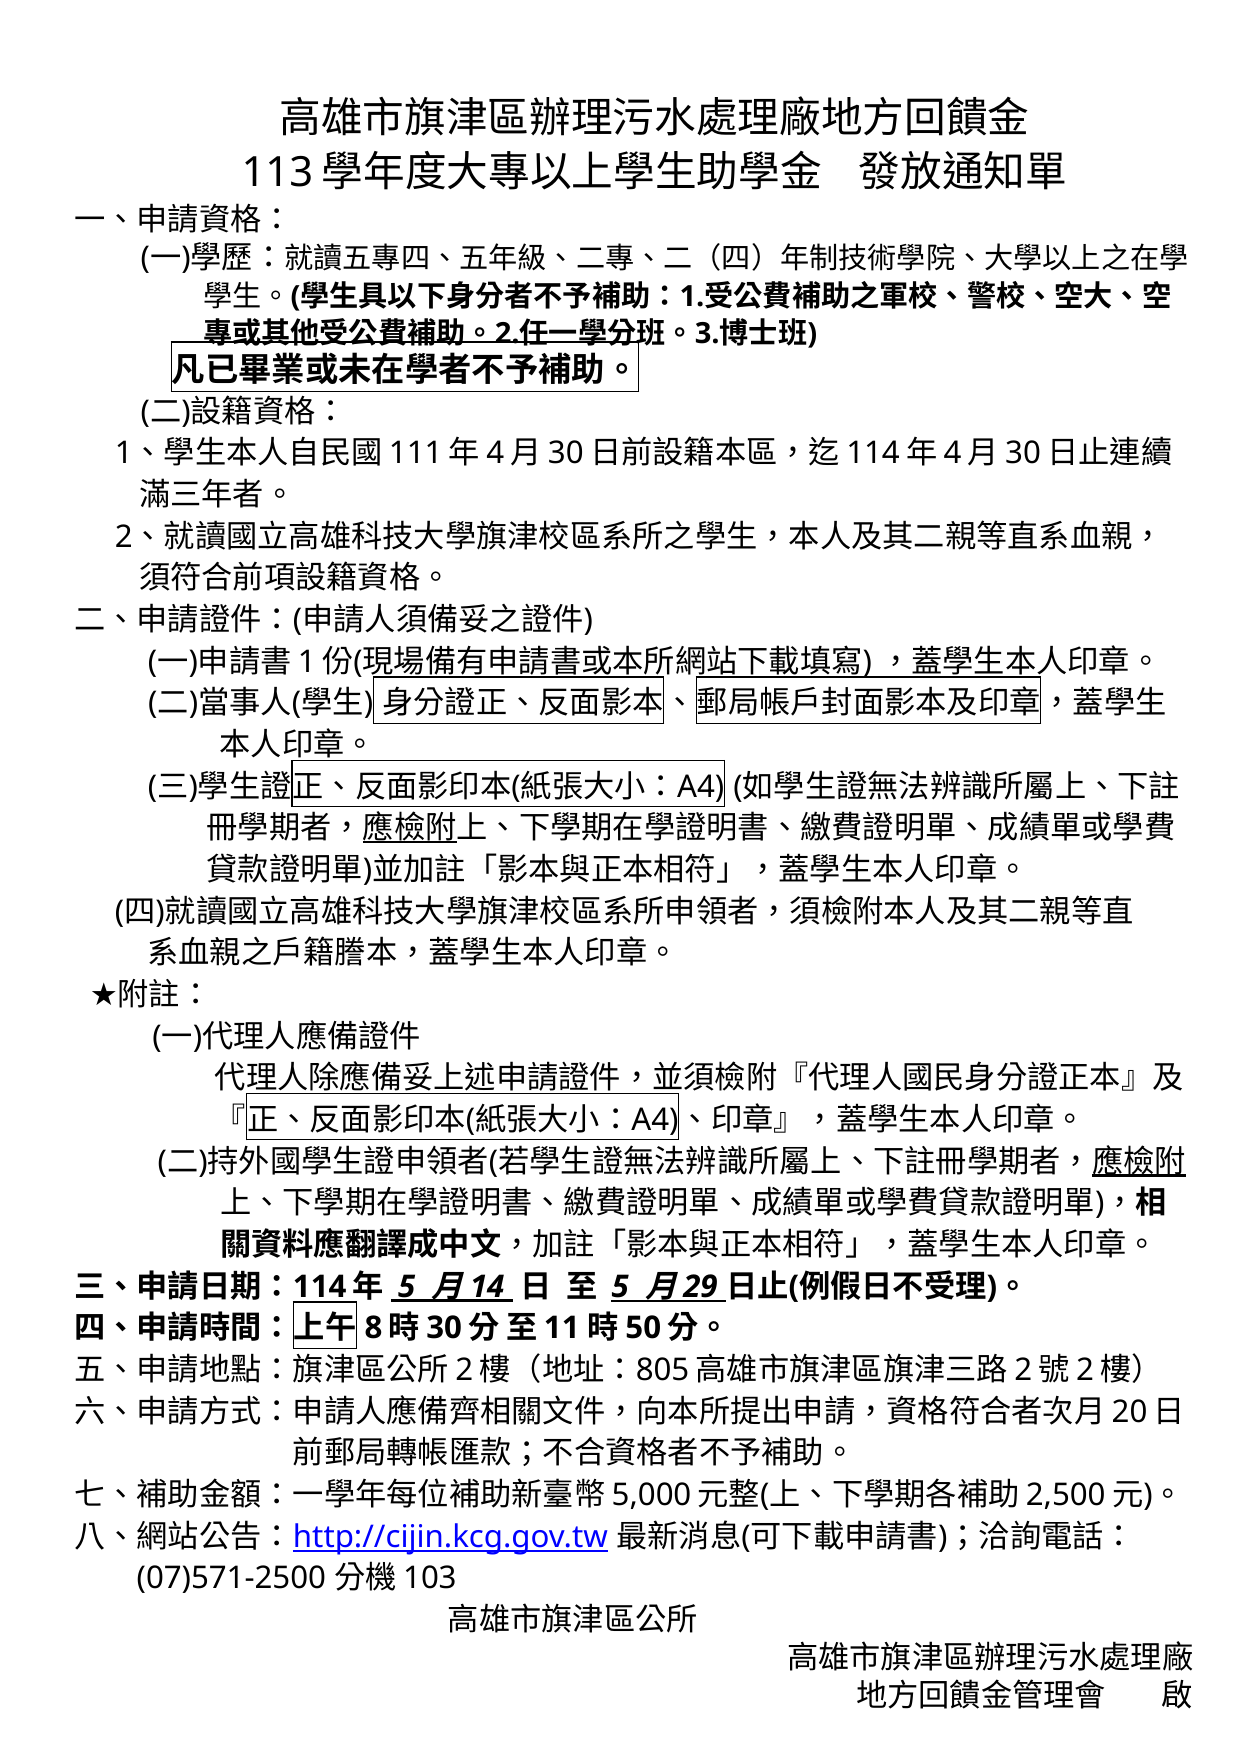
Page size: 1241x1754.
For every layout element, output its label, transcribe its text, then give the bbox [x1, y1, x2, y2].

text 七、補助金額：一學年每位補助新臺幣5,000元整(上、下學期各補助2,500元)。 [74, 1472, 1193, 1514]
text 三、申請日期：114年 5 月 14 日 至 5 月 29 日止(例假日不受理)。 [74, 1264, 1193, 1305]
text [639, 351, 1193, 389]
text 地方回饋金管理會 啟 [74, 1676, 1193, 1714]
text (一)學歷：就讀五專四、五年級、二專、二（四）年制技術學院、大學以上之在學學生。(學生具以下身分者不予補助：1.受公費補助之軍校、警校、空大、空專或其他受公費補助。2.任一學分班。3.博士班) [140, 239, 1193, 351]
text 滿三年者。 [74, 472, 1193, 514]
text [140, 351, 171, 389]
text 六、申請方式：申請人應備齊相關文件，向本所提出申請，資格符合者次月20日前郵局轉帳匯款；不合資格者不予補助。 [74, 1389, 1193, 1472]
text 高雄市旗津區公所 [74, 1597, 1193, 1639]
text (一)申請書1份(現場備有申請書或本所網站下載填寫) ，蓋學生本人印章。 [74, 639, 1193, 680]
text (二)持外國學生證申領者(若學生證無法辨識所屬上、下註冊學期者，應檢附上、下學期在學證明書、繳費證明單、成績單或學費貸款證明單)，相關資料應翻譯成中文，加註「影本與正本相符」，蓋學生本人印章。 [157, 1139, 1193, 1264]
text (一)代理人應備證件 [74, 1014, 1193, 1055]
text 113學年度大專以上學生助學金 發放通知單 [74, 143, 1193, 197]
text 二、申請證件：(申請人須備妥之證件) [74, 597, 1193, 639]
text (三)學生證正、反面影印本(紙張大小：A4) (如學生證無法辨識所屬上、下註冊學期者，應檢附上、下學期在學證明書、繳費證明單、成績單或學費貸款證明單)並加註「影本與正本相符」，蓋學生本人印章。 [148, 764, 1193, 889]
text (二)當事人(學生) 身分證正、反面影本、郵局帳戶封面影本及印章，蓋學生本人印章。 [148, 680, 1193, 764]
text 高雄市旗津區辦理污水處理廠 [74, 1639, 1193, 1676]
text 四、申請時間：上午 8時30分 至11 時50分。 [294, 1305, 356, 1347]
text ★附註： [74, 972, 1193, 1014]
text (四)就讀國立高雄科技大學旗津校區系所申領者，須檢附本人及其二親等直 [74, 889, 1193, 930]
text 2、就讀國立高雄科技大學旗津校區系所之學生，本人及其二親等直系血親， [74, 514, 1193, 555]
text 八、網站公告：http://cijin.kcg.gov.tw 最新消息(可下載申請書)；洽詢電話：(07)571-2500 分機103 [74, 1514, 1193, 1597]
text 高雄市旗津區辦理污水處理廠地方回饋金 [74, 89, 1193, 143]
text 須符合前項設籍資格。 [74, 555, 1193, 597]
text 凡已畢業或未在學者不予補助。 [172, 351, 638, 389]
text 五、申請地點：旗津區公所2樓（地址：805高雄市旗津區旗津三路2號2樓） [74, 1347, 1193, 1389]
text 1、學生本人自民國111年4月30日前設籍本區，迄114年4月30日止連續 [74, 430, 1193, 472]
text (二)設籍資格： [140, 389, 1193, 430]
text 四、申請時間：上午 8時30分 至11 時50分。 [357, 1305, 1193, 1347]
text 一、申請資格： [74, 197, 1193, 239]
text 代理人除應備妥上述申請證件，並須檢附『代理人國民身分證正本』及『正、反面影印本(紙張大小：A4)、印章』，蓋學生本人印章。 [214, 1055, 1193, 1139]
text 四、申請時間：上午 8時30分 至11 時50分。 [74, 1305, 293, 1347]
text 系血親之戶籍謄本，蓋學生本人印章。 [74, 930, 1193, 972]
